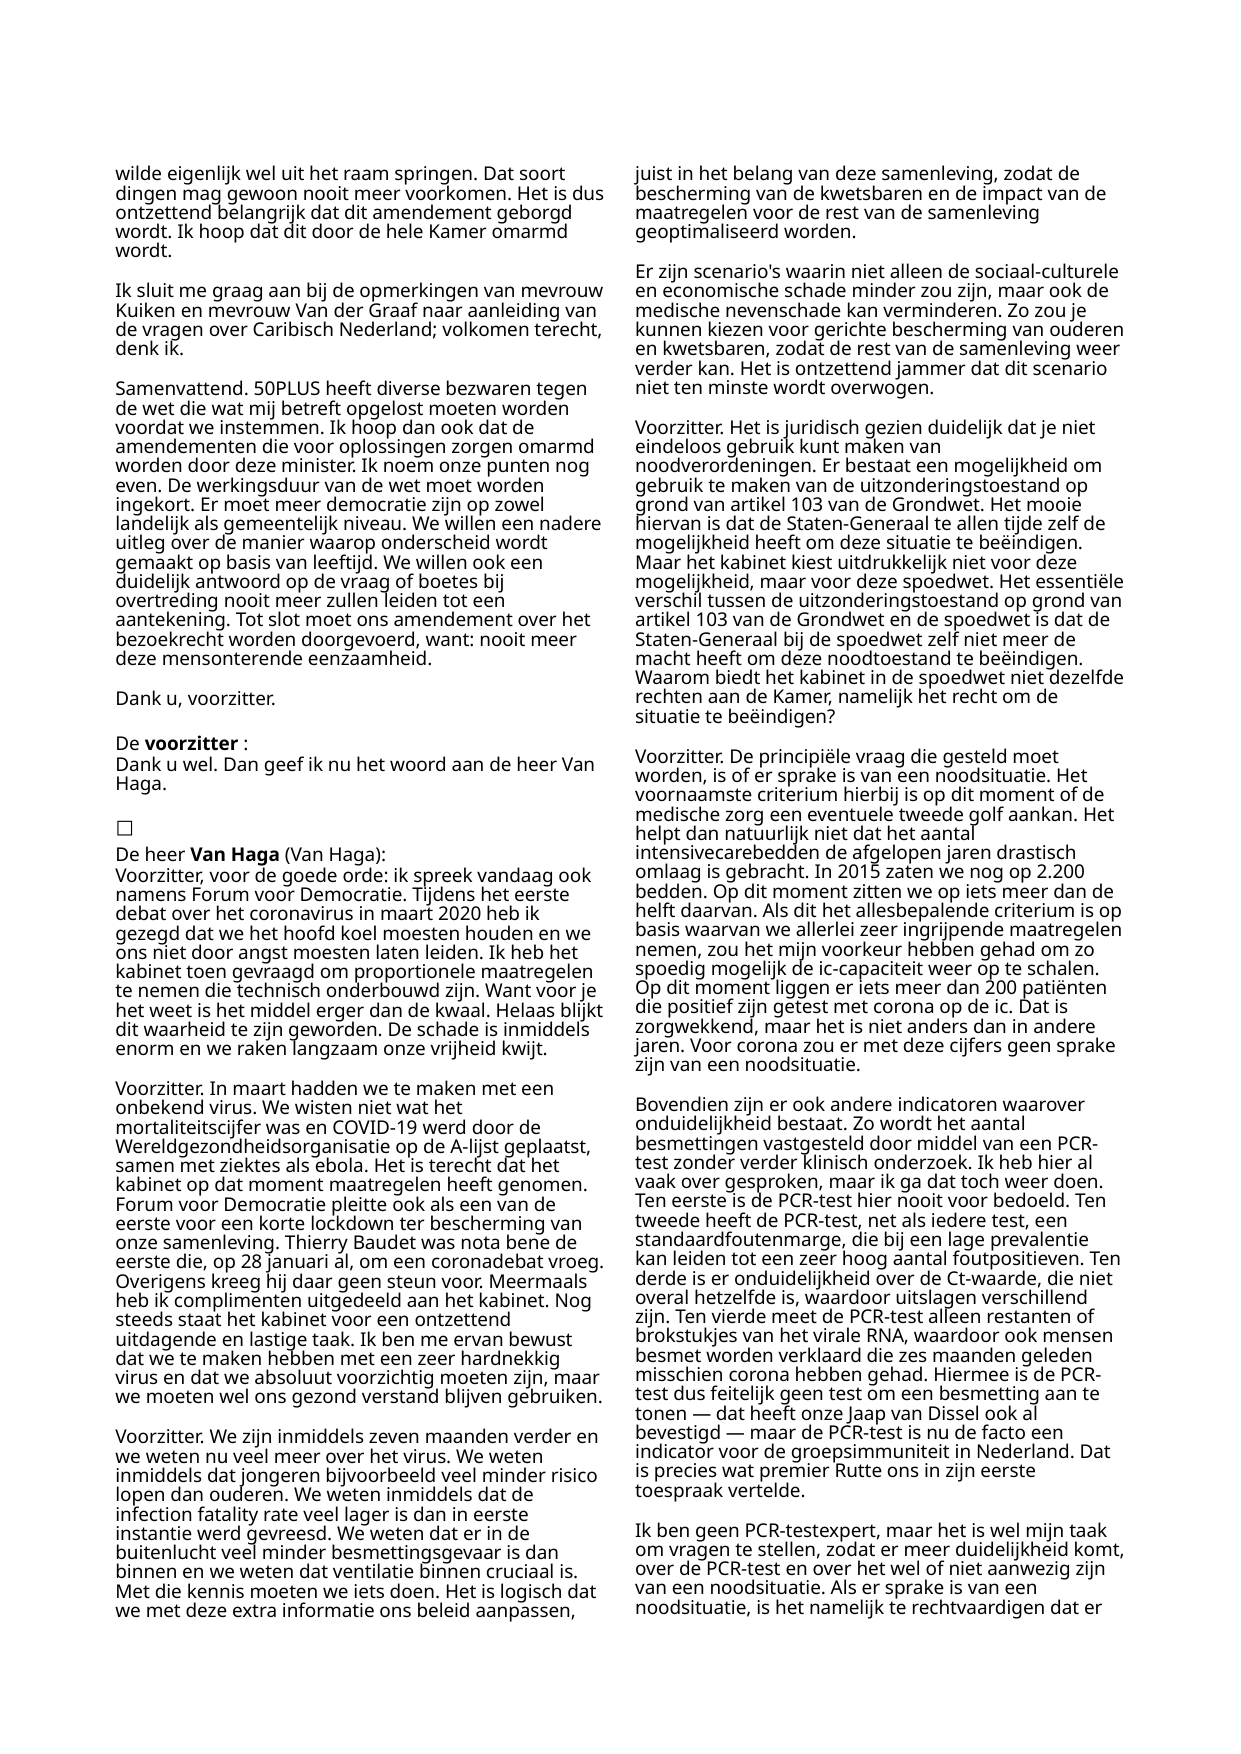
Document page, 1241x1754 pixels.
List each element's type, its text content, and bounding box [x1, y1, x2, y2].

text Dank u, voorzitter. [115, 690, 605, 709]
text Ik ben geen PCR-testexpert, maar het is wel mijn taak om vragen te stellen, zodat er meer duidelijkheid komt, over de PCR-test en over het wel of niet aanwezig zijn van een noodsituatie. Als er sprake is van een noodsituatie, is het namelijk te rechtvaardigen dat er [635, 1522, 1125, 1618]
text De heer Van Haga (Van Haga): [115, 841, 605, 867]
text Er zijn scenario's waarin niet alleen de sociaal-culturele en economische schade minder zou zijn, maar ook de medische nevenschade kan verminderen. Zo zou je kunnen kiezen voor gerichte bescherming van ouderen en kwetsbaren, zodat de rest van de samenleving weer verder kan. Het is ontzettend jammer dat dit scenario niet ten minste wordt overwogen. [635, 263, 1125, 398]
text Voorzitter. We zijn inmiddels zeven maanden verder en we weten nu veel meer over het virus. We weten inmiddels dat jongeren bijvoorbeeld veel minder risico lopen dan ouderen. We weten inmiddels dat de infection fatality rate veel lager is dan in eerste instantie werd gevreesd. We weten dat er in de buitenlucht veel minder besmettingsgevaar is dan binnen en we weten dat ventilatie binnen cruciaal is. Met die kennis moeten we iets doen. Het is logisch dat we met deze extra informatie ons beleid aanpassen, [115, 1428, 605, 1621]
text ⬜ [115, 815, 605, 841]
text wilde eigenlijk wel uit het raam springen. Dat soort dingen mag gewoon nooit meer voorkomen. Het is dus ontzettend belangrijk dat dit amendement geborgd wordt. Ik hoop dat dit door de hele Kamer omarmd wordt. [115, 165, 605, 262]
text juist in het belang van deze samenleving, zodat de bescherming van de kwetsbaren en de impact van de maatregelen voor de rest van de samenleving geoptimaliseerd worden. [635, 165, 1125, 242]
text Bovendien zijn er ook andere indicatoren waarover onduidelijkheid bestaat. Zo wordt het aantal besmettingen vastgesteld door middel van een PCR-test zonder verder klinisch onderzoek. Ik heb hier al vaak over gesproken, maar ik ga dat toch weer doen. Ten eerste is de PCR-test hier nooit voor bedoeld. Ten tweede heeft de PCR-test, net als iedere test, een standaardfoutenmarge, die bij een lage prevalentie kan leiden tot een zeer hoog aantal foutpositieven. Ten derde is er onduidelijkheid over de Ct-waarde, die niet overal hetzelfde is, waardoor uitslagen verschillend zijn. Ten vierde meet de PCR-test alleen restanten of brokstukjes van het virale RNA, waardoor ook mensen besmet worden verklaard die zes maanden geleden misschien corona hebben gehad. Hiermee is de PCR-test dus feitelijk geen test om een besmetting aan te tonen — dat heeft onze Jaap van Dissel ook al bevestigd — maar de PCR-test is nu de facto een indicator voor de groepsimmuniteit in Nederland. Dat is precies wat premier Rutte ons in zijn eerste toespraak vertelde. [635, 1096, 1125, 1501]
text Voorzitter. De principiële vraag die gesteld moet worden, is of er sprake is van een noodsituatie. Het voornaamste criterium hierbij is op dit moment of de medische zorg een eventuele tweede golf aankan. Het helpt dan natuurlijk niet dat het aantal intensivecarebedden de afgelopen jaren drastisch omlaag is gebracht. In 2015 zaten we nog op 2.200 bedden. Op dit moment zitten we op iets meer dan de helft daarvan. Als dit het allesbepalende criterium is op basis waarvan we allerlei zeer ingrijpende maatregelen nemen, zou het mijn voorkeur hebben gehad om zo spoedig mogelijk de ic-capaciteit weer op te schalen. Op dit moment liggen er iets meer dan 200 patiënten die positief zijn getest met corona op de ic. Dat is zorgwekkend, maar het is niet anders dan in andere jaren. Voor corona zou er met deze cijfers geen sprake zijn van een noodsituatie. [635, 748, 1125, 1075]
text Voorzitter, voor de goede orde: ik spreek vandaag ook namens Forum voor Democratie. Tijdens het eerste debat over het coronavirus in maart 2020 heb ik gezegd dat we het hoofd koel moesten houden en we ons niet door angst moesten laten leiden. Ik heb het kabinet toen gevraagd om proportionele maatregelen te nemen die technisch onderbouwd zijn. Want voor je het weet is het middel erger dan de kwaal. Helaas blijkt dit waarheid te zijn geworden. De schade is inmiddels enorm en we raken langzaam onze vrijheid kwijt. [115, 867, 605, 1059]
text Voorzitter. Het is juridisch gezien duidelijk dat je niet eindeloos gebruik kunt maken van noodverordeningen. Er bestaat een mogelijkheid om gebruik te maken van de uitzonderingstoestand op grond van artikel 103 van de Grondwet. Het mooie hiervan is dat de Staten-Generaal te allen tijde zelf de mogelijkheid heeft om deze situatie te beëindigen. Maar het kabinet kiest uitdrukkelijk niet voor deze mogelijkheid, maar voor deze spoedwet. Het essentiële verschil tussen de uitzonderingstoestand op grond van artikel 103 van de Grondwet en de spoedwet is dat de Staten-Generaal bij de spoedwet zelf niet meer de macht heeft om deze noodtoestand te beëindigen. Waarom biedt het kabinet in de spoedwet niet dezelfde rechten aan de Kamer, namelijk het recht om de situatie te beëindigen? [635, 419, 1125, 727]
text Voorzitter. In maart hadden we te maken met een onbekend virus. We wisten niet wat het mortaliteitscijfer was en COVID-19 werd door de Wereldgezondheidsorganisatie op de A-lijst geplaatst, samen met ziektes als ebola. Het is terecht dat het kabinet op dat moment maatregelen heeft genomen. Forum voor Democratie pleitte ook als een van de eerste voor een korte lockdown ter bescherming van onze samenleving. Thierry Baudet was nota bene de eerste die, op 28 januari al, om een coronadebat vroeg. Overigens kreeg hij daar geen steun voor. Meermaals heb ik complimenten uitgedeeld aan het kabinet. Nog steeds staat het kabinet voor een ontzettend uitdagende en lastige taak. Ik ben me ervan bewust dat we te maken hebben met een zeer hardnekkig virus en dat we absoluut voorzichtig moeten zijn, maar we moeten wel ons gezond verstand blijven gebruiken. [115, 1080, 605, 1408]
text Samenvattend. 50PLUS heeft diverse bezwaren tegen de wet die wat mij betreft opgelost moeten worden voordat we instemmen. Ik hoop dan ook dat de amendementen die voor oplossingen zorgen omarmd worden door deze minister. Ik noem onze punten nog even. De werkingsduur van de wet moet worden ingekort. Er moet meer democratie zijn op zowel landelijk als gemeentelijk niveau. We willen een nadere uitleg over de manier waarop onderscheid wordt gemaakt op basis van leeftijd. We willen ook een duidelijk antwoord op de vraag of boetes bij overtreding nooit meer zullen leiden tot een aantekening. Tot slot moet ons amendement over het bezoekrecht worden doorgevoerd, want: nooit meer deze mensonterende eenzaamheid. [115, 380, 605, 669]
text Dank u wel. Dan geef ik nu het woord aan de heer Van Haga. [115, 756, 605, 794]
text De voorzitter : [115, 730, 605, 756]
text Ik sluit me graag aan bij de opmerkingen van mevrouw Kuiken en mevrouw Van der Graaf naar aanleiding van de vragen over Caribisch Nederland; volkomen terecht, denk ik. [115, 282, 605, 359]
